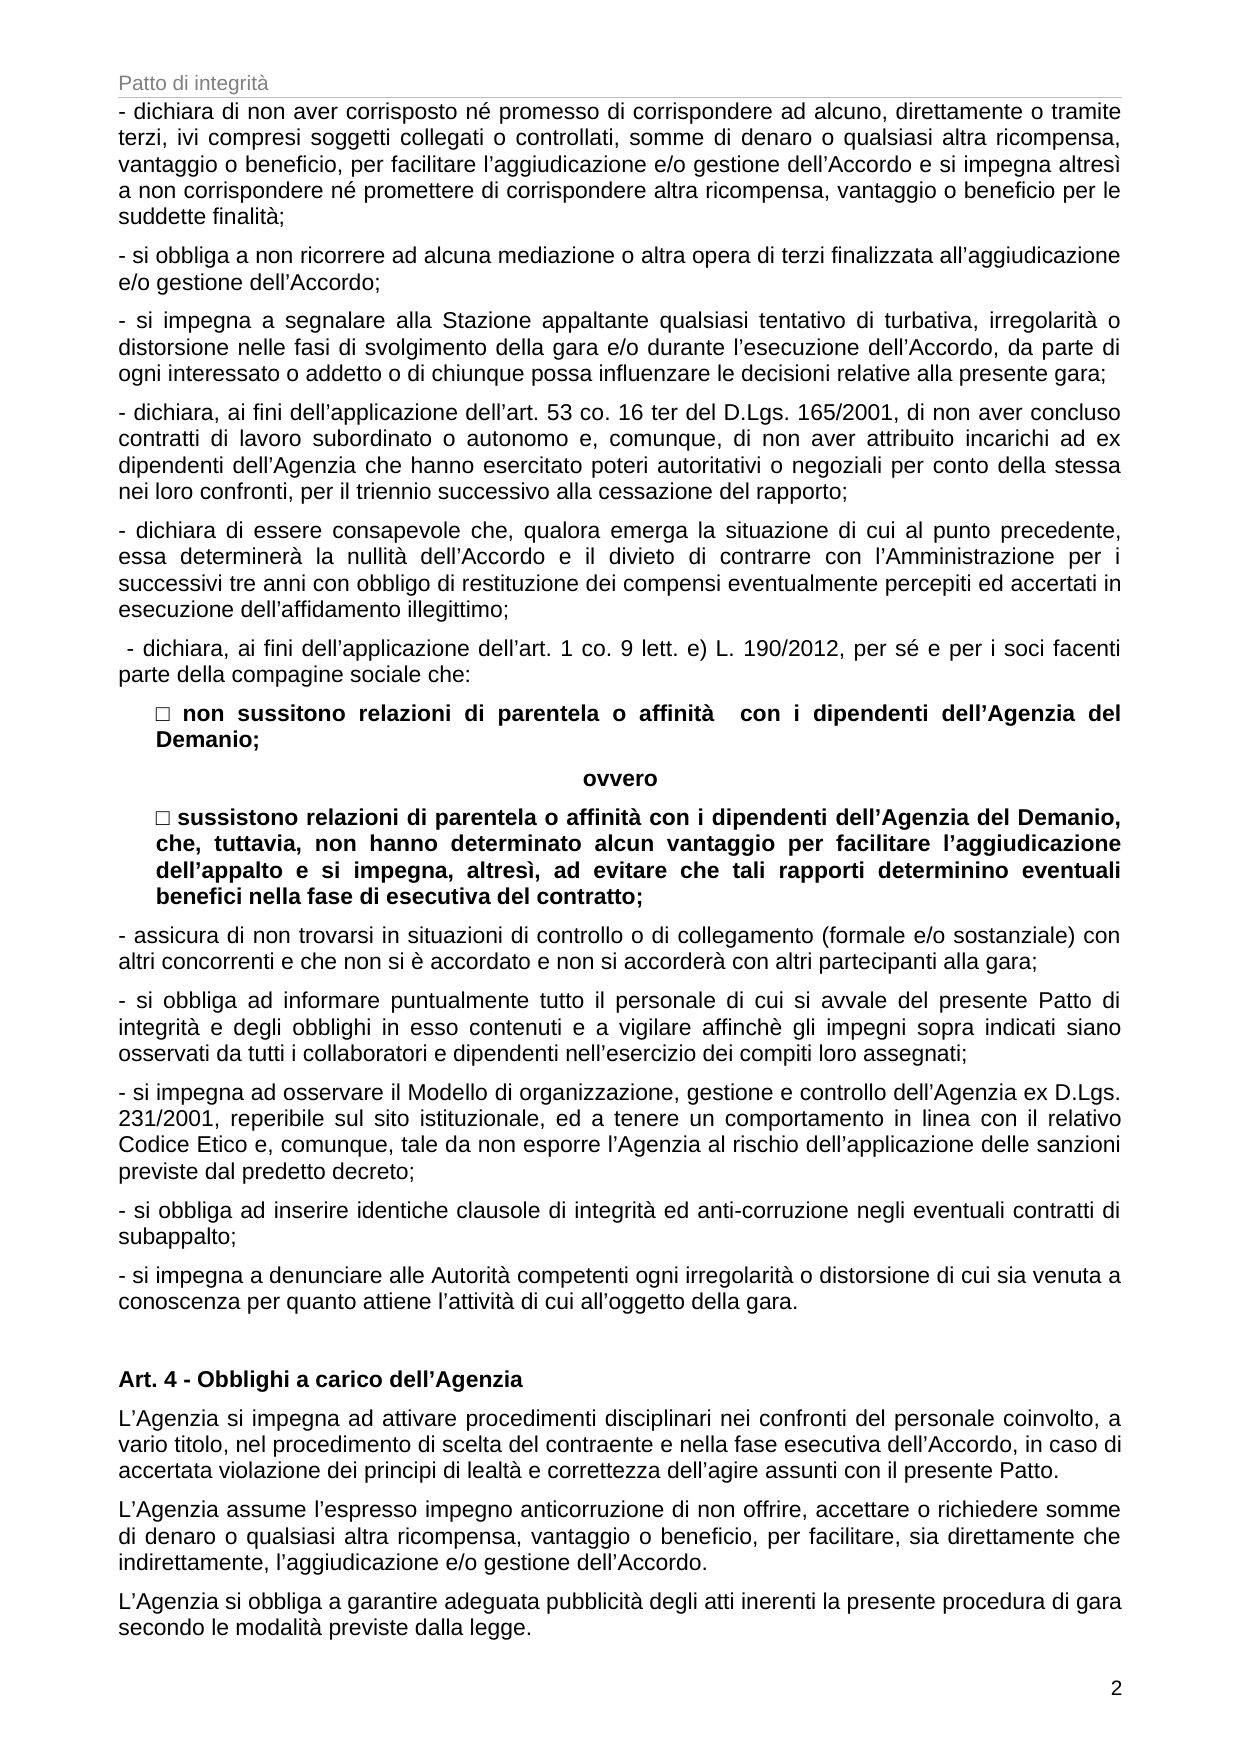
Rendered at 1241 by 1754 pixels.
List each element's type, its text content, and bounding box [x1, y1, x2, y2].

text L’Agenzia assume l’espresso impegno anticorruzione di non offrire, accettare o richiedere somme di denaro o qualsiasi altra ricompensa, vantaggio o beneficio, per facilitare, sia direttamente che indirettamente, l’aggiudicazione e/o gestione dell’Accordo. [118, 1496, 1122, 1575]
text - dichiara di essere consapevole che, qualora emerga la situazione di cui al punto precedente, essa determinerà la nullità dell’Accordo e il divieto di contrarre con l’Amministrazione per i successivi tre anni con obbligo di restituzione dei compensi eventualmente percepiti ed accertati in esecuzione dell’affidamento illegittimo; [118, 517, 1122, 622]
text - si impegna ad osservare il Modello di organizzazione, gestione e controllo dell’Agenzia ex D.Lgs. 231/2001, reperibile sul sito istituzionale, ed a tenere un comportamento in linea con il relativo Codice Etico e, comunque, tale da non esporre l’Agenzia al rischio dell’applicazione delle sanzioni previste dal predetto decreto; [118, 1079, 1122, 1184]
text □ sussistono relazioni di parentela o affinità con i dipendenti dell’Agenzia del Demanio, che, tuttavia, non hanno determinato alcun vantaggio per facilitare l’aggiudicazione dell’appalto e si impegna, altresì, ad evitare che tali rapporti determinino eventuali benefici nella fase di esecutiva del contratto; [156, 804, 1122, 909]
text Art. 4 - Obblighi a carico dell’Agenzia [118, 1366, 1122, 1392]
text - si impegna a denunciare alle Autorità competenti ogni irregolarità o distorsione di cui sia venuta a conoscenza per quanto attiene l’attività di cui all’oggetto della gara. [118, 1262, 1122, 1314]
text □ non sussitono relazioni di parentela o affinità con i dipendenti dell’Agenzia del Demanio; [156, 700, 1122, 753]
text - assicura di non trovarsi in situazioni di controllo o di collegamento (formale e/o sostanziale) con altri concorrenti e che non si è accordato e non si accorderà con altri partecipanti alla gara; [118, 922, 1122, 975]
text - dichiara, ai fini dell’applicazione dell’art. 53 co. 16 ter del D.Lgs. 165/2001, di non aver concluso contratti di lavoro subordinato o autonomo e, comunque, di non aver attribuito incarichi ad ex dipendenti dell’Agenzia che hanno esercitato poteri autoritativi o negoziali per conto della stessa nei loro confronti, per il triennio successivo alla cessazione del rapporto; [118, 399, 1122, 504]
text - si obbliga ad inserire identiche clausole di integrità ed anti-corruzione negli eventuali contratti di subappalto; [118, 1197, 1122, 1249]
text - si impegna a segnalare alla Stazione appaltante qualsiasi tentativo di turbativa, irregolarità o distorsione nelle fasi di svolgimento della gara e/o durante l’esecuzione dell’Accordo, da parte di ogni interessato o addetto o di chiunque possa influenzare le decisioni relative alla presente gara; [118, 307, 1122, 386]
text L’Agenzia si impegna ad attivare procedimenti disciplinari nei confronti del personale coinvolto, a vario titolo, nel procedimento di scelta del contraente e nella fase esecutiva dell’Accordo, in caso di accertata violazione dei principi di lealtà e correttezza dell’agire assunti con il presente Patto. [118, 1405, 1122, 1484]
text - dichiara, ai fini dell’applicazione dell’art. 1 co. 9 lett. e) L. 190/2012, per sé e per i soci facenti parte della compagine sociale che: [118, 635, 1122, 687]
text - dichiara di non aver corrisposto né promesso di corrispondere ad alcuno, direttamente o tramite terzi, ivi compresi soggetti collegati o controllati, somme di denaro o qualsiasi altra ricompensa, vantaggio o beneficio, per facilitare l’aggiudicazione e/o gestione dell’Accordo e si impegna altresì a non corrispondere né promettere di corrispondere altra ricompensa, vantaggio o beneficio per le suddette finalità; [118, 98, 1122, 230]
text - si obbliga a non ricorrere ad alcuna mediazione o altra opera di terzi finalizzata all’aggiudicazione e/o gestione dell’Accordo; [118, 242, 1122, 295]
text - si obbliga ad informare puntualmente tutto il personale di cui si avvale del presente Patto di integrità e degli obblighi in esso contenuti e a vigilare affinchè gli impegni sopra indicati siano osservati da tutti i collaboratori e dipendenti nell’esercizio dei compiti loro assegnati; [118, 987, 1122, 1066]
text L’Agenzia si obbliga a garantire adeguata pubblicità degli atti inerenti la presente procedura di gara secondo le modalità previste dalla legge. [118, 1588, 1122, 1641]
text ovvero [118, 765, 1122, 792]
